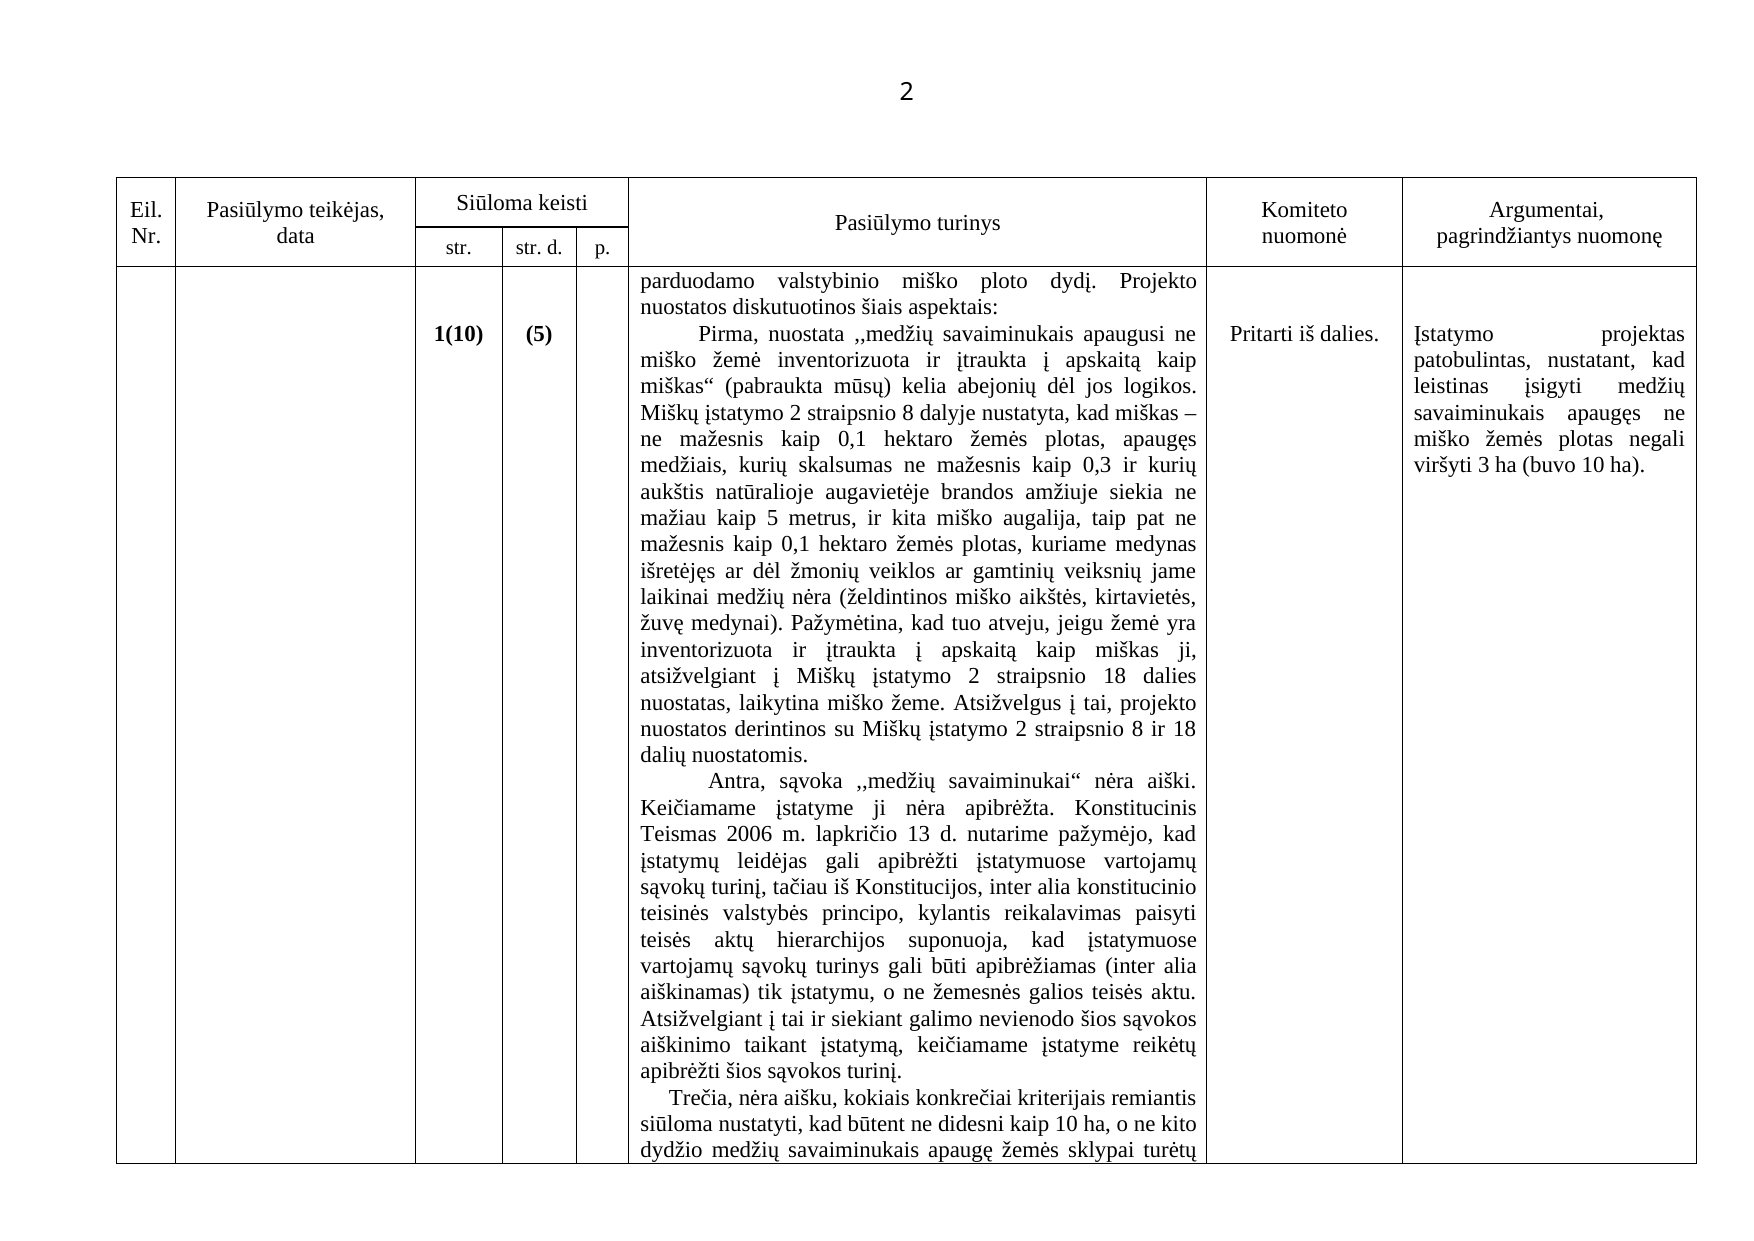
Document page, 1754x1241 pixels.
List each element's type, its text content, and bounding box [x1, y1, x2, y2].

table_header Komiteto nuomonė [1207, 178, 1402, 266]
table_header Pasiūlymo teikėjas, data [176, 178, 415, 266]
table_cell (5) [503, 267, 576, 1163]
table_cell str. d. [503, 228, 576, 266]
table_cell str. [416, 228, 502, 266]
table_cell [117, 267, 175, 1163]
table_cell [577, 267, 628, 1163]
table_cell Įstatymo projektas patobulintas, nustatant, kad leistinas įsigyti medžių savaiminukais apaugęs ne miško žemės plotas negali viršyti 3 ha (buvo 10 ha). [1403, 267, 1696, 1163]
table_header Pasiūlymo turinys [629, 178, 1206, 266]
table_cell 1(10) [416, 267, 502, 1163]
table_header Siūloma keisti [416, 178, 628, 226]
table_cell p. [577, 228, 628, 266]
table_cell [176, 267, 415, 1163]
table_header Eil. Nr. [117, 178, 175, 266]
table_header Argumentai, pagrindžiantys nuomonę [1403, 178, 1696, 266]
table_cell Pritarti iš dalies. [1207, 267, 1402, 1163]
table_cell parduodamo valstybinio miško ploto dydį. Projekto nuostatos diskutuotinos šiais aspektais: Pirma, nuostata ,,medžių savaiminukais apaugusi ne miško žemė inventorizuota ir įtraukta į apskaitą kaip miškas“ (pabraukta mūsų) kelia abejonių dėl jos logikos. Miškų įstatymo 2 straipsnio 8 dalyje nustatyta, kad miškas – ne mažesnis kaip 0,1 hektaro žemės plotas, apaugęs medžiais, kurių skalsumas ne mažesnis kaip 0,3 ir kurių aukštis natūralioje augavietėje brandos amžiuje siekia ne mažiau kaip 5 metrus, ir kita miško augalija, taip pat ne mažesnis kaip 0,1 hektaro žemės plotas, kuriame medynas išretėjęs ar dėl žmonių veiklos ar gamtinių veiksnių jame laikinai medžių nėra (želdintinos miško aikštės, kirtavietės, žuvę medynai). Pažymėtina, kad tuo atveju, jeigu žemė yra inventorizuota ir įtraukta į apskaitą kaip miškas ji, atsižvelgiant į Miškų įstatymo 2 straipsnio 18 dalies nuostatas, laikytina miško žeme. Atsižvelgus į tai, projekto nuostatos derintinos su Miškų įstatymo 2 straipsnio 8 ir 18 dalių nuostatomis. Antra, sąvoka ,,medžių savaiminukai“ nėra aiški. Keičiamame įstatyme ji nėra apibrėžta. Konstitucinis Teismas 2006 m. lapkričio 13 d. nutarime pažymėjo, kad įstatymų leidėjas gali apibrėžti įstatymuose vartojamų sąvokų turinį, tačiau iš Konstitucijos, inter alia konstitucinio teisinės valstybės principo, kylantis reikalavimas paisyti teisės aktų hierarchijos suponuoja, kad įstatymuose vartojamų sąvokų turinys gali būti apibrėžiamas (inter alia aiškinamas) tik įstatymu, o ne žemesnės galios teisės aktu. Atsižvelgiant į tai ir siekiant galimo nevienodo šios sąvokos aiškinimo taikant įstatymą, keičiamame įstatyme reikėtų apibrėžti šios sąvokos turinį. Trečia, nėra aišku, kokiais konkrečiai kriterijais remiantis siūloma nustatyti, kad būtent ne didesni kaip 10 ha, o ne kito dydžio medžių savaiminukais apaugę žemės sklypai turėtų [629, 267, 1206, 1163]
